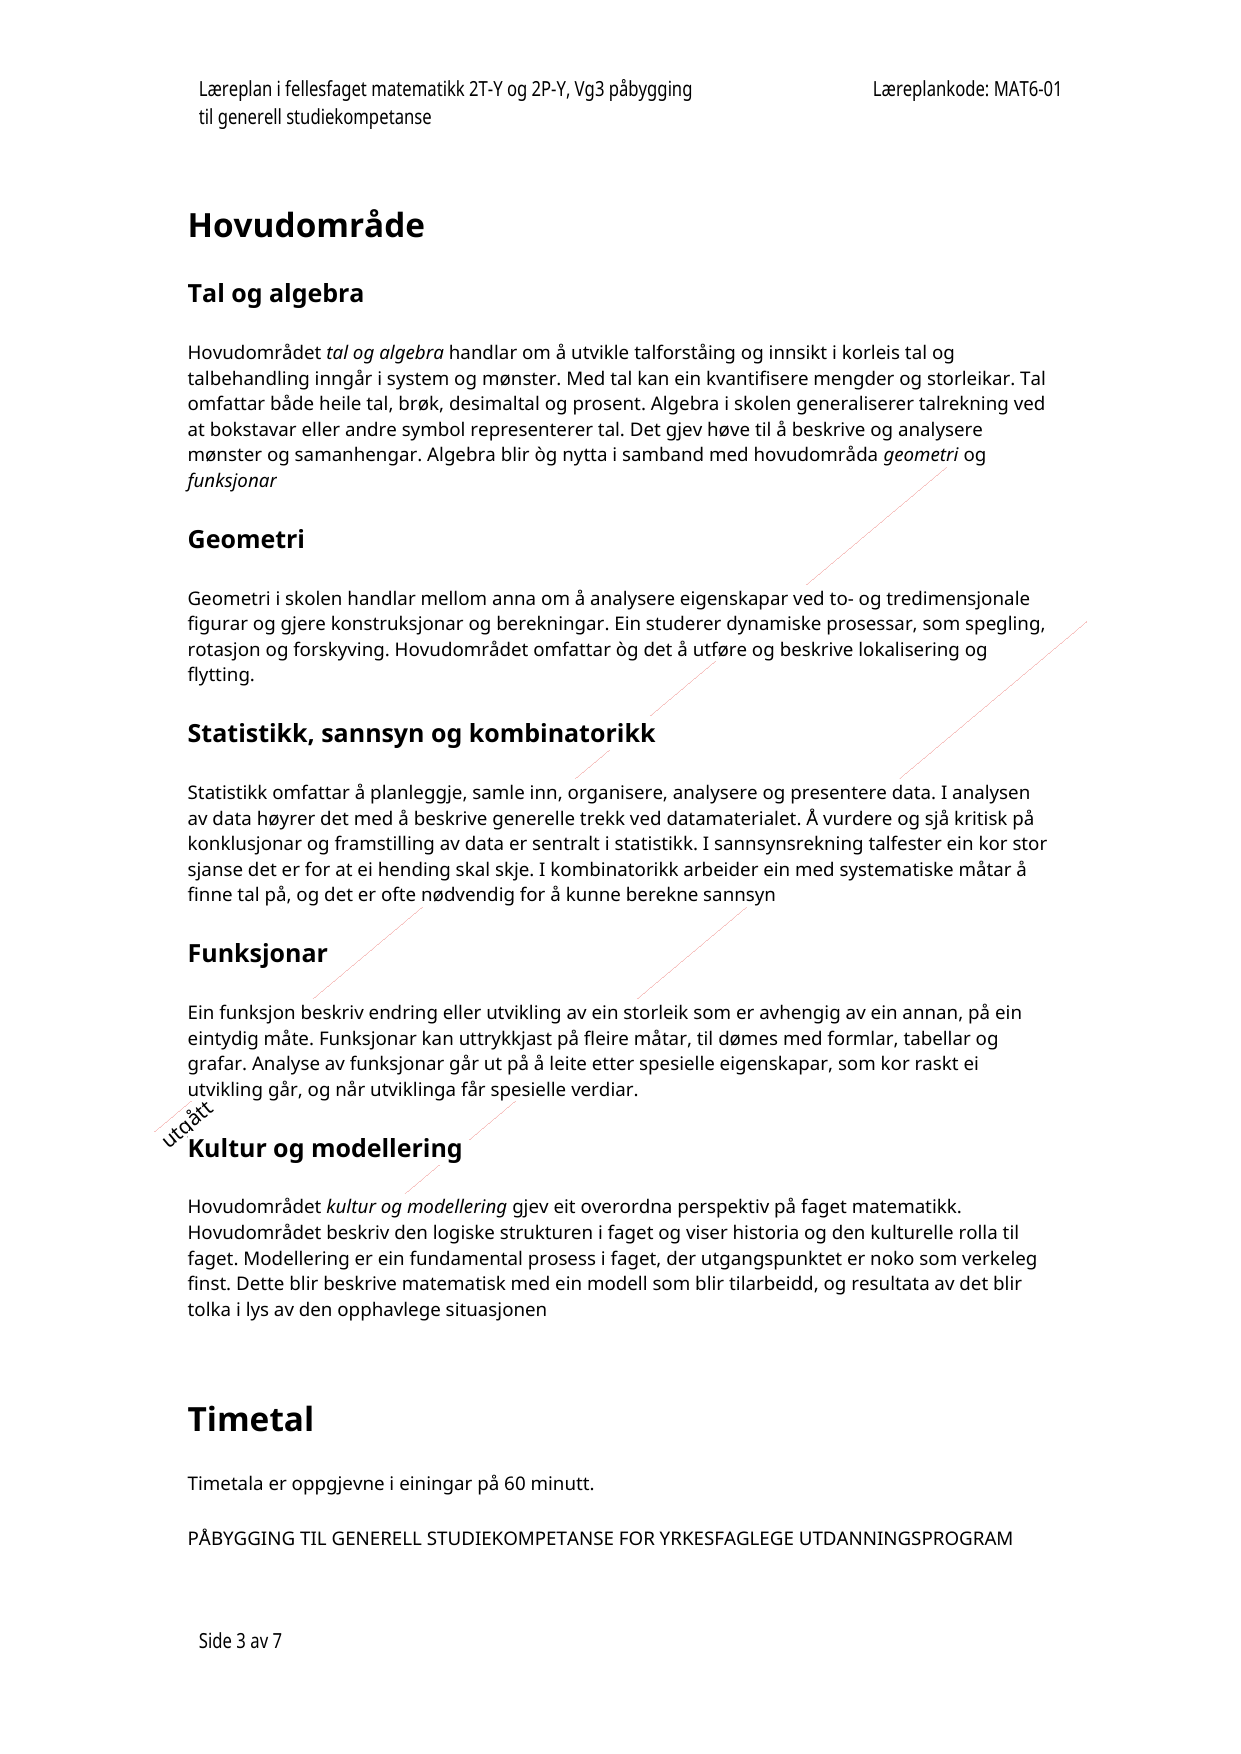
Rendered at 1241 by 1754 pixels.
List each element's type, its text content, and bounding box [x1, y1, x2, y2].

subtitle Funksjonar [334, 936, 386, 970]
subtitle Statistikk, sannsyn og kombinatorikk [662, 716, 972, 750]
subtitle Hovudområde [434, 156, 1053, 247]
text Statistikk omfattar å planleggje, samle inn, organisere, analysere og presentere data. I analysen av data høyrer det med å beskrive generelle trekk ved datamaterialet. Å vurdere og sjå kritisk på konklusjonar og framstilling av data er sentralt i statistikk. I sannsynsrekning talfester ein kor stor sjanse det er for at ei hending skal skje. I kombinatorikk arbeider ein med systematiske måtar å finne tal på, og det er ofte nødvendig for å kunne berekne sannsyn [781, 779, 1053, 907]
subtitle Geometri [842, 522, 1053, 556]
subtitle Kultur og modellering [469, 1131, 1053, 1165]
text Hovudområdet tal og algebra handlar om å utvikle talforståing og innsikt i korleis tal og talbehandling inngår i system og mønster. Med tal kan ein kvantifisere mengder og storleikar. Tal omfattar både heile tal, brøk, desimaltal og prosent. Algebra i skolen generaliserer talrekning ved at bokstavar eller andre symbol representerer tal. Det gjev høve til å beskrive og analysere mønster og samanhengar. Algebra blir òg nytta i samband med hovudområda geometri og funksjonar [918, 339, 1053, 492]
text Geometri i skolen handlar mellom anna om å analysere eigenskapar ved to- og tredimensjonale figurar og gjere konstruksjonar og berekningar. Ein studerer dynamiske prosessar, som spegling, rotasjon og forskyving. Hovudområdet omfattar òg det å utføre og beskrive lokalisering og flytting. [260, 661, 714, 687]
subtitle Statistikk, sannsyn og kombinatorikk [935, 716, 1053, 750]
subtitle Funksjonar [673, 936, 1053, 970]
subtitle Tal og algebra [371, 276, 1053, 310]
subtitle Timetal [323, 1351, 1053, 1441]
text Timetala er oppgjevne i einingar på 60 minutt. [599, 1471, 1053, 1496]
text Geometri i skolen handlar mellom anna om å analysere eigenskapar ved to- og tredimensjonale figurar og gjere konstruksjonar og berekningar. Ein studerer dynamiske prosessar, som spegling, rotasjon og forskyving. Hovudområdet omfattar òg det å utføre og beskrive lokalisering og flytting. [686, 585, 1053, 687]
text Ein funksjon beskriv endring eller utvikling av ein storleik som er avhengig av ein annan, på ein eintydig måte. Funksjonar kan uttrykkjast på fleire måtar, til dømes med formlar, tabellar og grafar. Analyse av funksjonar går ut på å leite etter spesielle eigenskapar, som kor raskt ei utvikling går, og når utviklinga får spesielle verdiar. [644, 999, 1053, 1101]
subtitle Funksjonar [349, 936, 710, 970]
text Hovudområdet kultur og modellering gjev eit overordna perspektiv på faget matematikk. Hovudområdet beskriv den logiske strukturen i faget og viser historia og den kulturelle rolla til faget. Modellering er ein fundamental prosess i faget, der utgangspunktet er noko som verkeleg finst. Dette blir beskrive matematisk med ein modell som blir tilarbeidd, og resultata av det blir tolka i lys av den opphavlege situasjonen [552, 1194, 1053, 1321]
text Hovudområdet tal og algebra handlar om å utvikle talforståing og innsikt i korleis tal og talbehandling inngår i system og mønster. Med tal kan ein kvantifisere mengder og storleikar. Tal omfattar både heile tal, brøk, desimaltal og prosent. Algebra i skolen generaliserer talrekning ved at bokstavar eller andre symbol representerer tal. Det gjev høve til å beskrive og analysere mønster og samanhengar. Algebra blir òg nytta i samband med hovudområda geometri og funksjonar [282, 467, 945, 492]
subtitle Geometri [311, 522, 879, 556]
